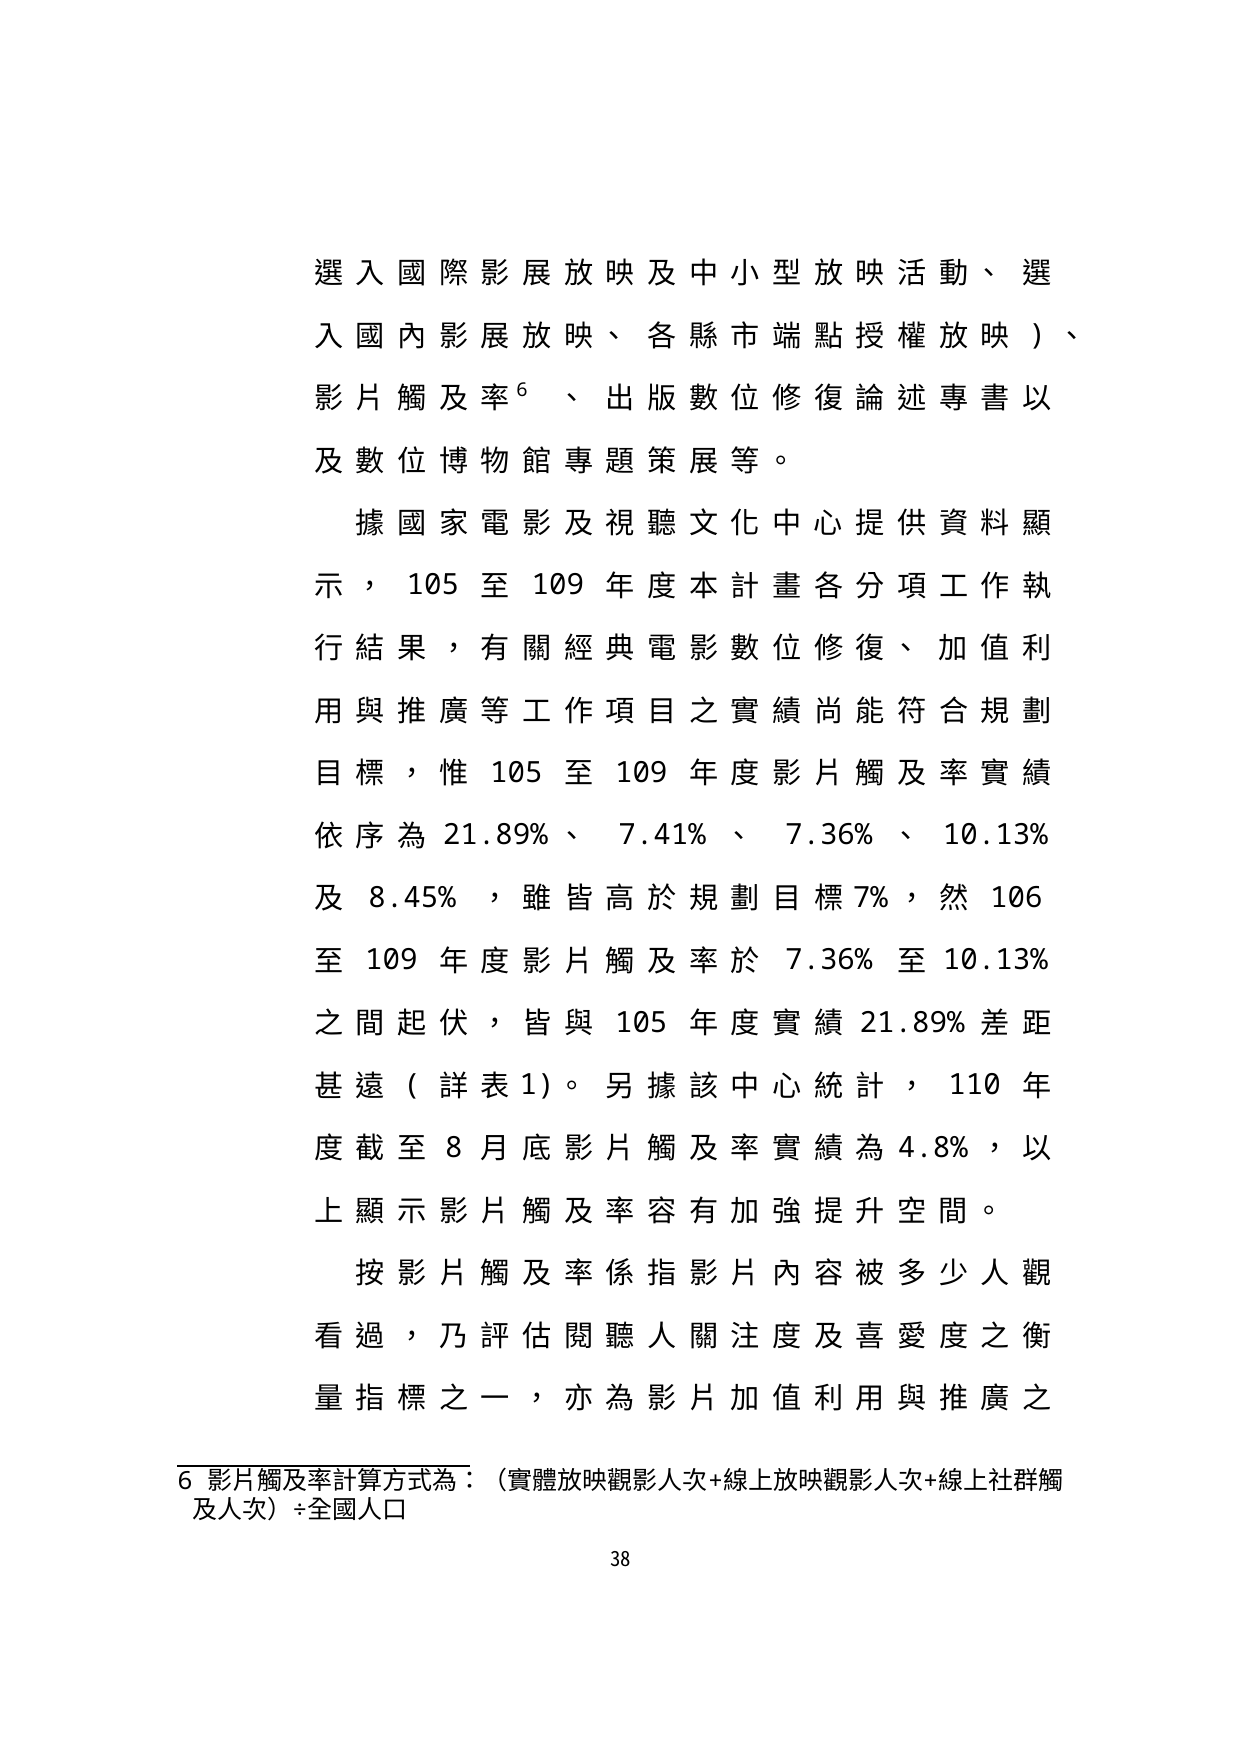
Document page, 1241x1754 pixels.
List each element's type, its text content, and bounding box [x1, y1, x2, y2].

text 本計畫規劃之績效評估指標項目包括：經典電影數位修復、加值利用與推廣(含選入國際影展放映及中小型放映活動、選入國內影展放映、各縣市端點授權放映)、影片觸及率、出版數位修復論述專書以及數位博物館專題策展等。 [271, 229, 1058, 479]
text 影片觸及率計算方式為：（實體放映觀影人次+線上放映觀影人次+線上社群觸及人次）÷全國人口 [177, 1466, 1063, 1525]
text 按影片觸及率係指影片內容被多少人觀看過，乃評估閱聽人關注度及喜愛度之衡量指標之一，亦為影片加值利用與推廣之 [271, 1229, 1058, 1417]
text 據國家電影及視聽文化中心提供資料顯示，105至109年度本計畫各分項工作執行結果，有關經典電影數位修復、加值利用與推廣等工作項目之實績尚能符合規劃目標，惟105至109年度影片觸及率實績依序為21.89%、7.41%、7.36%、10.13%及8.45%，雖皆高於規劃目標7%，然106至109年度影片觸及率於7.36%至10.13%之間起伏，皆與105年度實績21.89%差距甚遠(詳表1)。另據該中心統計，110年度截至8月底影片觸及率實績為4.8%，以上顯示影片觸及率容有加強提升空間。 [271, 479, 1058, 1229]
